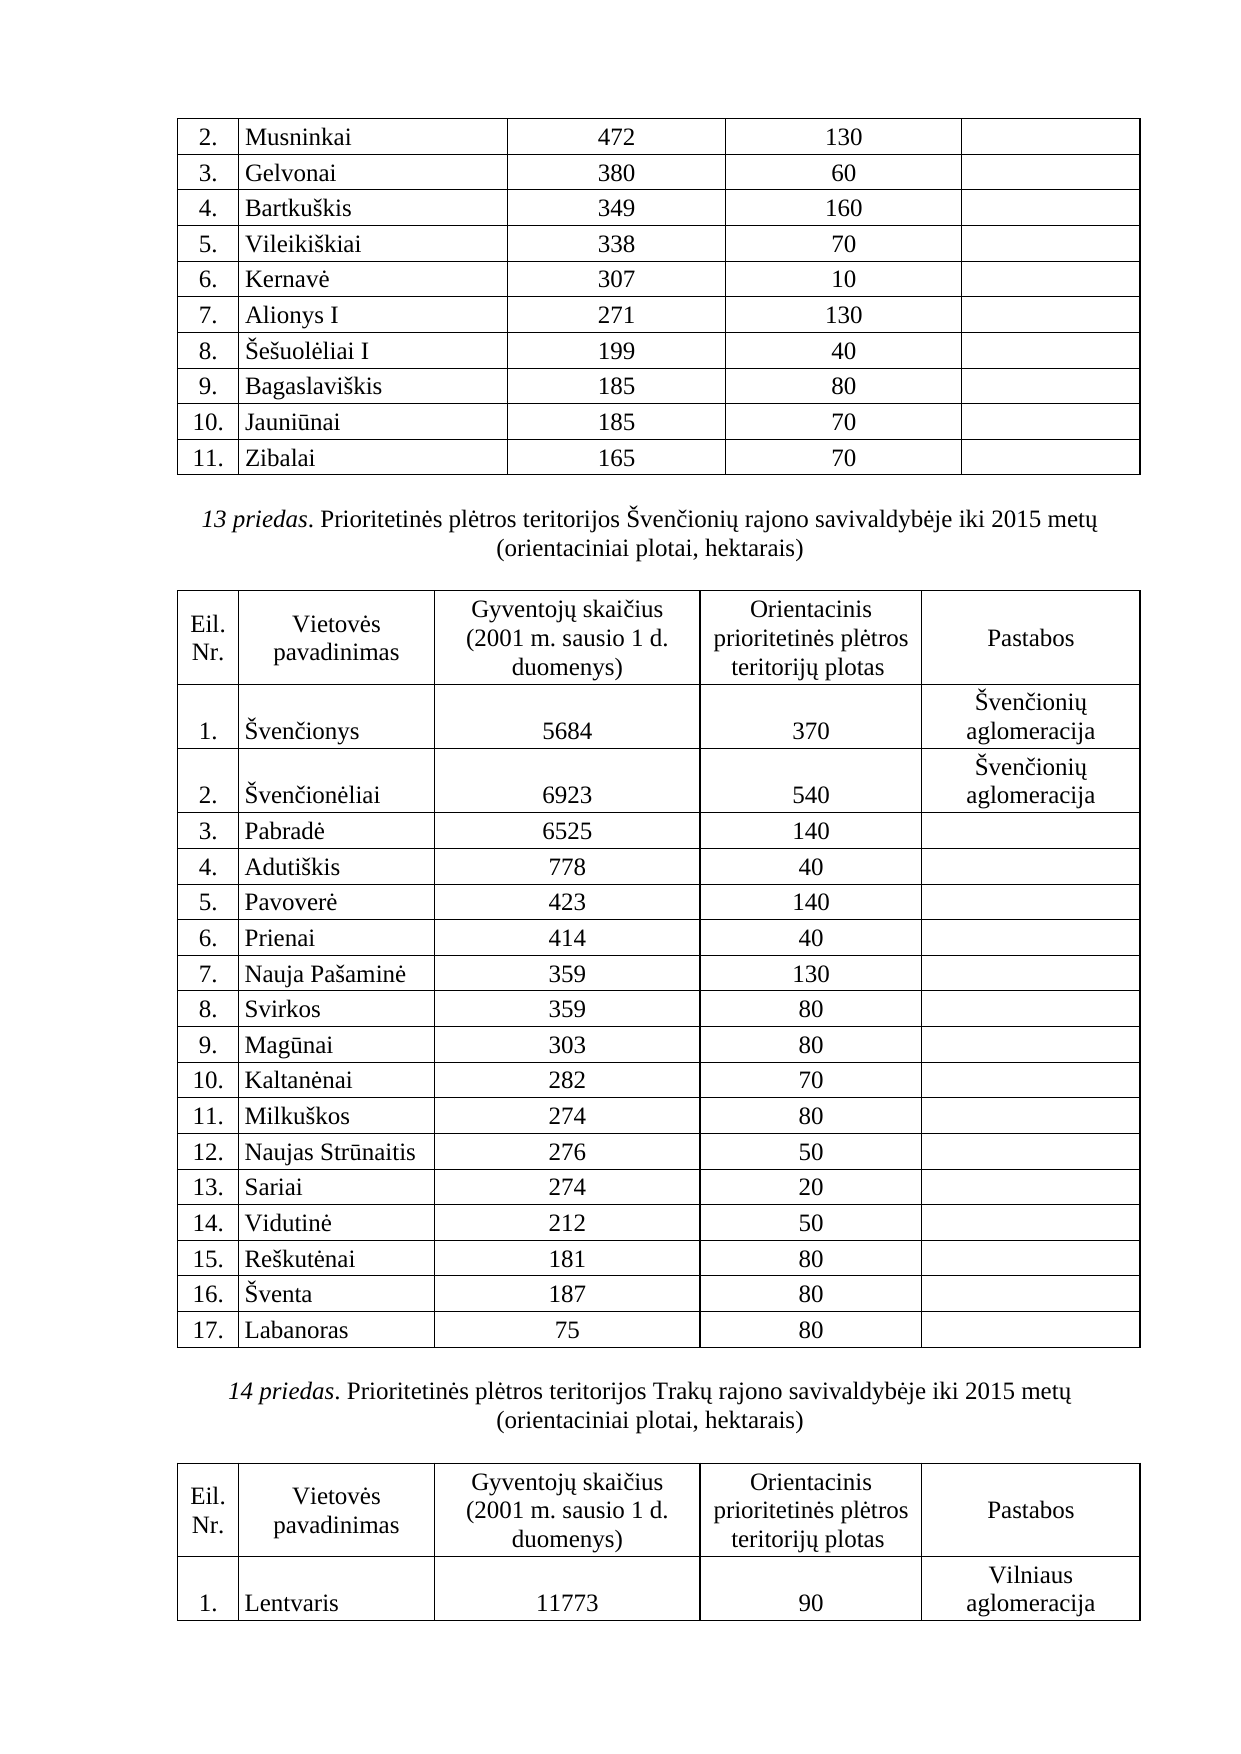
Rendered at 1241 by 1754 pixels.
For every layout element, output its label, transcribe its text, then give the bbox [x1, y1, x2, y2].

table_cell 80 [701, 1276, 921, 1311]
table_cell Pabradė [239, 813, 434, 848]
table_cell Vileikiškiai [239, 226, 507, 261]
table_cell Magūnai [239, 1027, 434, 1062]
table_cell 4. [178, 190, 238, 225]
table_cell Lentvaris [239, 1557, 434, 1620]
table_cell 14. [178, 1205, 238, 1240]
table_header Orientacinis prioritetinės plėtros teritorijų plotas [701, 591, 921, 683]
table_cell 274 [435, 1098, 699, 1133]
table_cell 10. [178, 1063, 238, 1097]
table_cell 212 [435, 1205, 699, 1240]
table_cell [922, 1134, 1139, 1168]
table_cell 4. [178, 849, 238, 883]
table_cell [962, 369, 1139, 403]
table_cell Pavoverė [239, 885, 434, 919]
table_cell Vilniaus aglomeracija [922, 1557, 1139, 1620]
table_cell [962, 155, 1139, 189]
table_header Pastabos [922, 591, 1139, 683]
table_cell Svirkos [239, 991, 434, 1026]
table_cell Šventa [239, 1276, 434, 1311]
table_cell 11. [178, 1098, 238, 1133]
table_cell 160 [726, 190, 961, 225]
table_cell 271 [508, 297, 725, 332]
table_cell 70 [701, 1063, 921, 1097]
table_cell 540 [701, 749, 921, 812]
table_cell Alionys I [239, 297, 507, 332]
table_cell 2. [178, 749, 238, 812]
table_header Pastabos [922, 1464, 1139, 1556]
table_cell [922, 885, 1139, 919]
table_cell 6923 [435, 749, 699, 812]
table_cell 10. [178, 404, 238, 439]
table_cell Vidutinė [239, 1205, 434, 1240]
table_cell Naujas Strūnaitis [239, 1134, 434, 1168]
table_cell 199 [508, 333, 725, 367]
table_cell Zibalai [239, 440, 507, 474]
table_cell Bartkuškis [239, 190, 507, 225]
table_cell 40 [701, 849, 921, 883]
table_cell 423 [435, 885, 699, 919]
table_cell [922, 1276, 1139, 1311]
table_cell Kaltanėnai [239, 1063, 434, 1097]
table_cell 70 [726, 404, 961, 439]
table_cell 1. [178, 685, 238, 748]
table_cell Gelvonai [239, 155, 507, 189]
table_cell 1. [178, 1557, 238, 1620]
table_cell 140 [701, 885, 921, 919]
table_cell [922, 1205, 1139, 1240]
table_cell [922, 991, 1139, 1026]
table_cell [922, 1170, 1139, 1204]
table_cell Bagaslaviškis [239, 369, 507, 403]
table_cell 5684 [435, 685, 699, 748]
table_cell 11. [178, 440, 238, 474]
table_cell [922, 956, 1139, 990]
table_cell [922, 1098, 1139, 1133]
table_cell 3. [178, 155, 238, 189]
table_cell Švenčionys [239, 685, 434, 748]
table_cell [962, 440, 1139, 474]
table_cell 303 [435, 1027, 699, 1062]
table_cell 472 [508, 119, 725, 154]
table_cell [922, 849, 1139, 883]
table_cell 140 [701, 813, 921, 848]
table_cell 70 [726, 226, 961, 261]
table_cell 130 [701, 956, 921, 990]
table_cell 2. [178, 119, 238, 154]
table_cell Reškutėnai [239, 1241, 434, 1275]
table_cell 414 [435, 920, 699, 955]
table_cell Nauja Pašaminė [239, 956, 434, 990]
table_cell 80 [726, 369, 961, 403]
table_cell 9. [178, 1027, 238, 1062]
table_cell [922, 813, 1139, 848]
table_cell [922, 1063, 1139, 1097]
table_cell Sariai [239, 1170, 434, 1204]
table_cell 359 [435, 956, 699, 990]
table_cell 50 [701, 1134, 921, 1168]
table_cell 7. [178, 297, 238, 332]
table_cell [922, 1027, 1139, 1062]
table_cell 349 [508, 190, 725, 225]
table_header Gyventojų skaičius (2001 m. sausio 1 d. duomenys) [435, 1464, 699, 1556]
table_cell 17. [178, 1312, 238, 1347]
table_cell 80 [701, 1027, 921, 1062]
table_header Eil. Nr. [178, 1464, 238, 1556]
table_cell 15. [178, 1241, 238, 1275]
table_cell [922, 1241, 1139, 1275]
table_header Orientacinis prioritetinės plėtros teritorijų plotas [701, 1464, 921, 1556]
table_cell 20 [701, 1170, 921, 1204]
table_cell 11773 [435, 1557, 699, 1620]
table_cell Šešuolėliai I [239, 333, 507, 367]
table_cell 359 [435, 991, 699, 1026]
table_cell 778 [435, 849, 699, 883]
table_cell 130 [726, 297, 961, 332]
table_cell Švenčionių aglomeracija [922, 749, 1139, 812]
table_header Eil. Nr. [178, 591, 238, 683]
table_cell 380 [508, 155, 725, 189]
table_cell Švenčionėliai [239, 749, 434, 812]
table_cell [962, 226, 1139, 261]
table_cell 307 [508, 262, 725, 296]
table_cell 60 [726, 155, 961, 189]
text 13 priedas. Prioritetinės plėtros teritorijos Švenčionių rajono savivaldybėje iki 2015 metų (orientaciniai plotai, hektarais) [177, 504, 1122, 562]
table_cell 40 [701, 920, 921, 955]
table_header Gyventojų skaičius (2001 m. sausio 1 d. duomenys) [435, 591, 699, 683]
table_cell [962, 262, 1139, 296]
table_cell 80 [701, 1098, 921, 1133]
table_cell Jauniūnai [239, 404, 507, 439]
table_cell Prienai [239, 920, 434, 955]
table_cell 185 [508, 369, 725, 403]
table_cell 165 [508, 440, 725, 474]
table_cell Adutiškis [239, 849, 434, 883]
table_cell 187 [435, 1276, 699, 1311]
table_cell 6. [178, 920, 238, 955]
table_cell Labanoras [239, 1312, 434, 1347]
table_cell 5. [178, 226, 238, 261]
table_cell 185 [508, 404, 725, 439]
table_cell 274 [435, 1170, 699, 1204]
table_cell [962, 297, 1139, 332]
table_cell 40 [726, 333, 961, 367]
table_cell 8. [178, 333, 238, 367]
table_cell [922, 1312, 1139, 1347]
table_cell 3. [178, 813, 238, 848]
table_header Vietovės pavadinimas [239, 591, 434, 683]
table_cell 5. [178, 885, 238, 919]
table_cell 282 [435, 1063, 699, 1097]
table_cell Musninkai [239, 119, 507, 154]
table_cell [922, 920, 1139, 955]
table_cell 8. [178, 991, 238, 1026]
table_cell 370 [701, 685, 921, 748]
table_cell 130 [726, 119, 961, 154]
text 14 priedas. Prioritetinės plėtros teritorijos Trakų rajono savivaldybėje iki 2015 metų (orientaciniai plotai, hektarais) [177, 1376, 1122, 1434]
table_cell 10 [726, 262, 961, 296]
table_cell 70 [726, 440, 961, 474]
table_cell 16. [178, 1276, 238, 1311]
table_cell 13. [178, 1170, 238, 1204]
table_cell 80 [701, 1312, 921, 1347]
table_cell 181 [435, 1241, 699, 1275]
table_cell 338 [508, 226, 725, 261]
table_cell 9. [178, 369, 238, 403]
table_cell 50 [701, 1205, 921, 1240]
table_cell [962, 119, 1139, 154]
table_cell Milkuškos [239, 1098, 434, 1133]
table_cell 276 [435, 1134, 699, 1168]
table_cell [962, 190, 1139, 225]
table_cell 90 [701, 1557, 921, 1620]
table_cell 12. [178, 1134, 238, 1168]
table_cell Švenčionių aglomeracija [922, 685, 1139, 748]
table_cell 7. [178, 956, 238, 990]
table_header Vietovės pavadinimas [239, 1464, 434, 1556]
table_cell 80 [701, 991, 921, 1026]
table_cell [962, 333, 1139, 367]
table_cell 80 [701, 1241, 921, 1275]
table_cell 6. [178, 262, 238, 296]
table_cell Kernavė [239, 262, 507, 296]
table_cell 75 [435, 1312, 699, 1347]
table_cell [962, 404, 1139, 439]
table_cell 6525 [435, 813, 699, 848]
